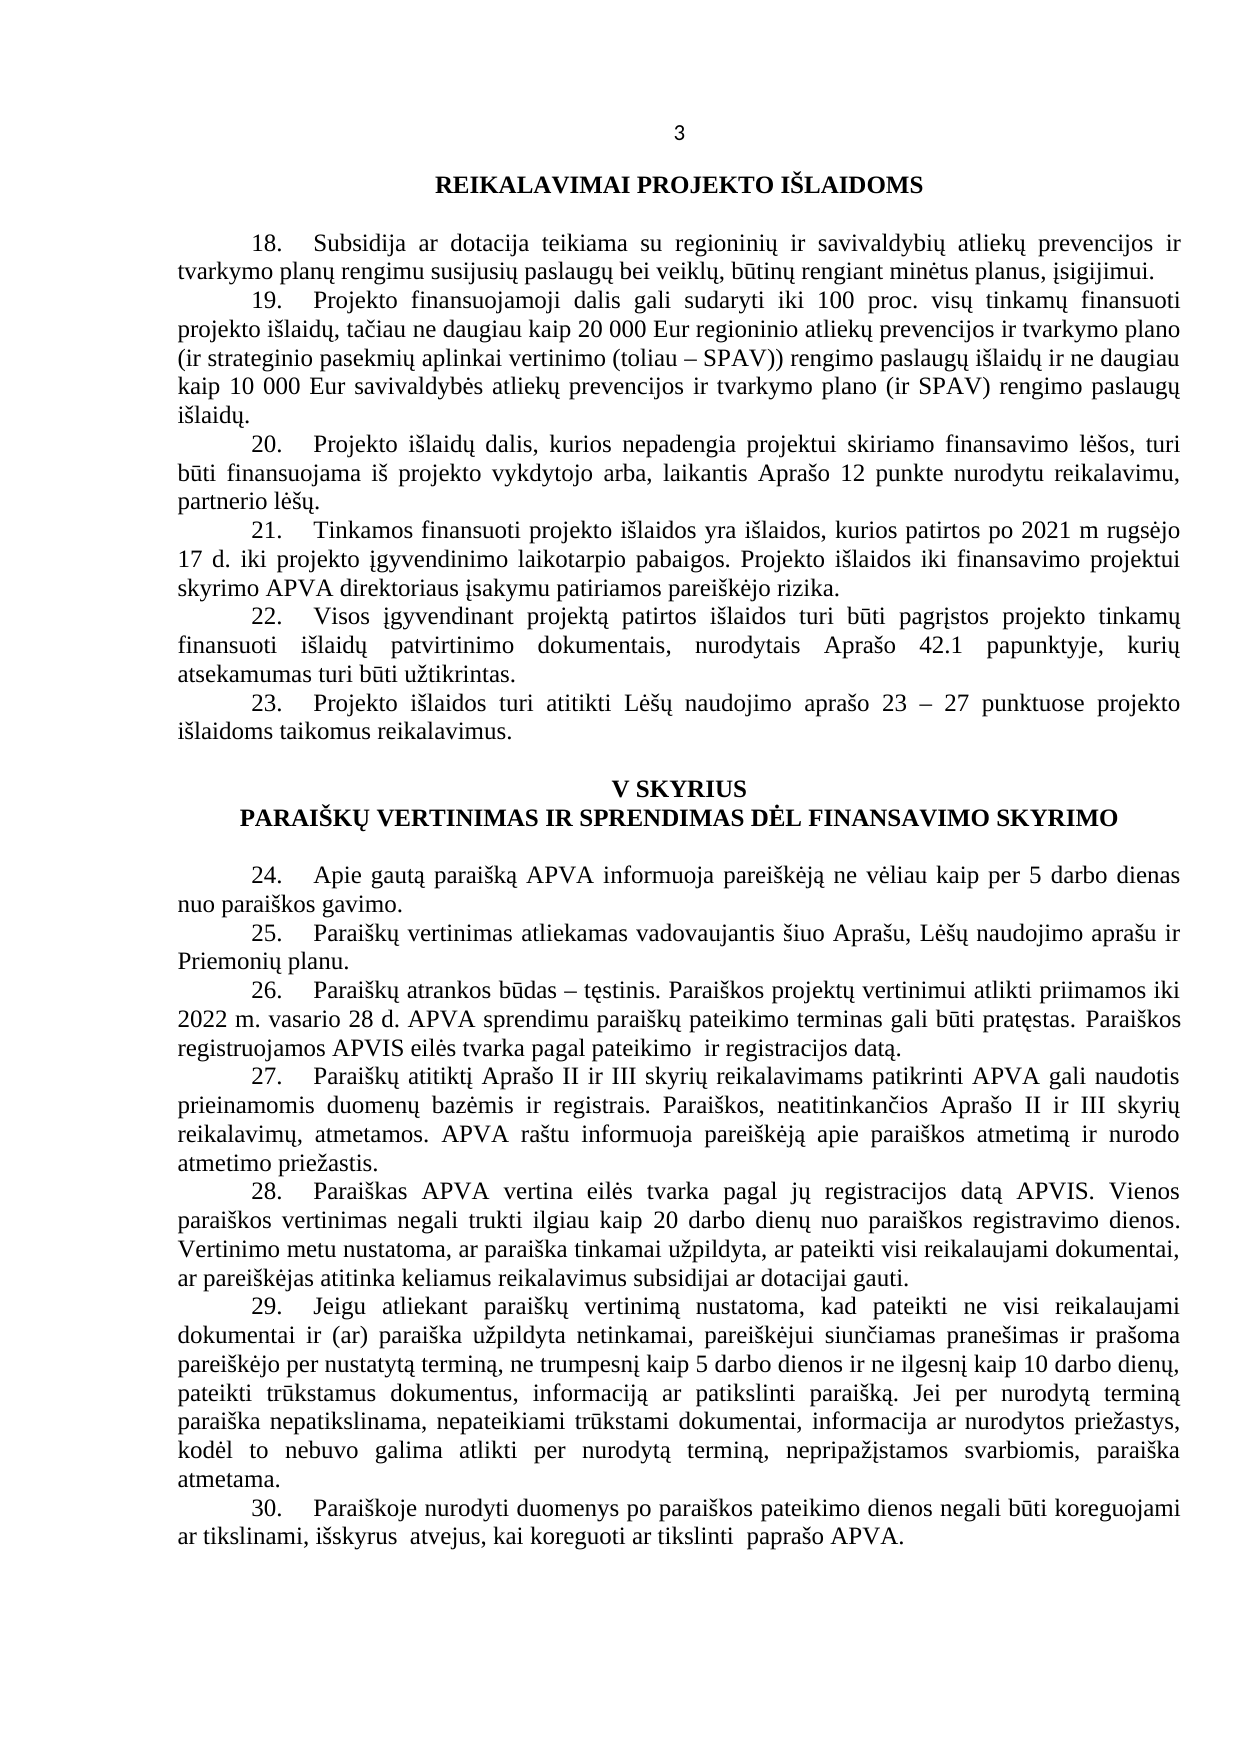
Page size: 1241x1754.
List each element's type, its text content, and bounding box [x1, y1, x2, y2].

text V SKYRIUS [177, 774, 1181, 803]
text 21. Tinkamos finansuoti projekto išlaidos yra išlaidos, kurios patirtos po 2021 m rugsėjo 17 d. iki projekto įgyvendinimo laikotarpio pabaigos. Projekto išlaidos iki finansavimo projektui skyrimo APVA direktoriaus įsakymu patiriamos pareiškėjo rizika. [177, 515, 1181, 601]
text 18. Subsidija ar dotacija teikiama su regioninių ir savivaldybių atliekų prevencijos ir tvarkymo planų rengimu susijusių paslaugų bei veiklų, būtinų rengiant minėtus planus, įsigijimui. [177, 228, 1181, 285]
text 26. Paraiškų atrankos būdas – tęstinis. Paraiškos projektų vertinimui atlikti priimamos iki 2022 m. vasario 28 d. APVA sprendimu paraiškų pateikimo terminas gali būti pratęstas. Paraiškos registruojamos APVIS eilės tvarka pagal pateikimo ir registracijos datą. [177, 975, 1181, 1061]
text 20. Projekto išlaidų dalis, kurios nepadengia projektui skiriamo finansavimo lėšos, turi būti finansuojama iš projekto vykdytojo arba, laikantis Aprašo 12 punkte nurodytu reikalavimu, partnerio lėšų. [177, 429, 1181, 515]
text 27. Paraiškų atitiktį Aprašo II ir III skyrių reikalavimams patikrinti APVA gali naudotis prieinamomis duomenų bazėmis ir registrais. Paraiškos, neatitinkančios Aprašo II ir III skyrių reikalavimų, atmetamos. APVA raštu informuoja pareiškėją apie paraiškos atmetimą ir nurodo atmetimo priežastis. [177, 1061, 1181, 1176]
text 19. Projekto finansuojamoji dalis gali sudaryti iki 100 proc. visų tinkamų finansuoti projekto išlaidų, tačiau ne daugiau kaip 20 000 Eur regioninio atliekų prevencijos ir tvarkymo plano (ir strateginio pasekmių aplinkai vertinimo (toliau – SPAV)) rengimo paslaugų išlaidų ir ne daugiau kaip 10 000 Eur savivaldybės atliekų prevencijos ir tvarkymo plano (ir SPAV) rengimo paslaugų išlaidų. [177, 285, 1181, 429]
text 22. Visos įgyvendinant projektą patirtos išlaidos turi būti pagrįstos projekto tinkamų finansuoti išlaidų patvirtinimo dokumentais, nurodytais Aprašo 42.1 papunktyje, kurių atsekamumas turi būti užtikrintas. [177, 601, 1181, 688]
text 23. Projekto išlaidos turi atitikti Lėšų naudojimo aprašo 23 – 27 punktuose projekto išlaidoms taikomus reikalavimus. [177, 688, 1181, 745]
text 25. Paraiškų vertinimas atliekamas vadovaujantis šiuo Aprašu, Lėšų naudojimo aprašu ir Priemonių planu. [177, 918, 1181, 975]
text REIKALAVIMAI PROJEKTO IŠLAIDOMS [177, 170, 1181, 199]
text 30. Paraiškoje nurodyti duomenys po paraiškos pateikimo dienos negali būti koreguojami ar tikslinami, išskyrus atvejus, kai koreguoti ar tikslinti paprašo APVA. [177, 1493, 1181, 1550]
text 29. Jeigu atliekant paraiškų vertinimą nustatoma, kad pateikti ne visi reikalaujami dokumentai ir (ar) paraiška užpildyta netinkamai, pareiškėjui siunčiamas pranešimas ir prašoma pareiškėjo per nustatytą terminą, ne trumpesnį kaip 5 darbo dienos ir ne ilgesnį kaip 10 darbo dienų, pateikti trūkstamus dokumentus, informaciją ar patikslinti paraišką. Jei per nurodytą terminą paraiška nepatikslinama, nepateikiami trūkstami dokumentai, informacija ar nurodytos priežastys, kodėl to nebuvo galima atlikti per nurodytą terminą, nepripažįstamos svarbiomis, paraiška atmetama. [177, 1291, 1181, 1493]
text 24. Apie gautą paraišką APVA informuoja pareiškėją ne vėliau kaip per 5 darbo dienas nuo paraiškos gavimo. [177, 860, 1181, 918]
text 28. Paraiškas APVA vertina eilės tvarka pagal jų registracijos datą APVIS. Vienos paraiškos vertinimas negali trukti ilgiau kaip 20 darbo dienų nuo paraiškos registravimo dienos. Vertinimo metu nustatoma, ar paraiška tinkamai užpildyta, ar pateikti visi reikalaujami dokumentai, ar pareiškėjas atitinka keliamus reikalavimus subsidijai ar dotacijai gauti. [177, 1176, 1181, 1291]
text PARAIŠKŲ VERTINIMAS IR SPRENDIMAS DĖL FINANSAVIMO SKYRIMO [177, 803, 1181, 831]
